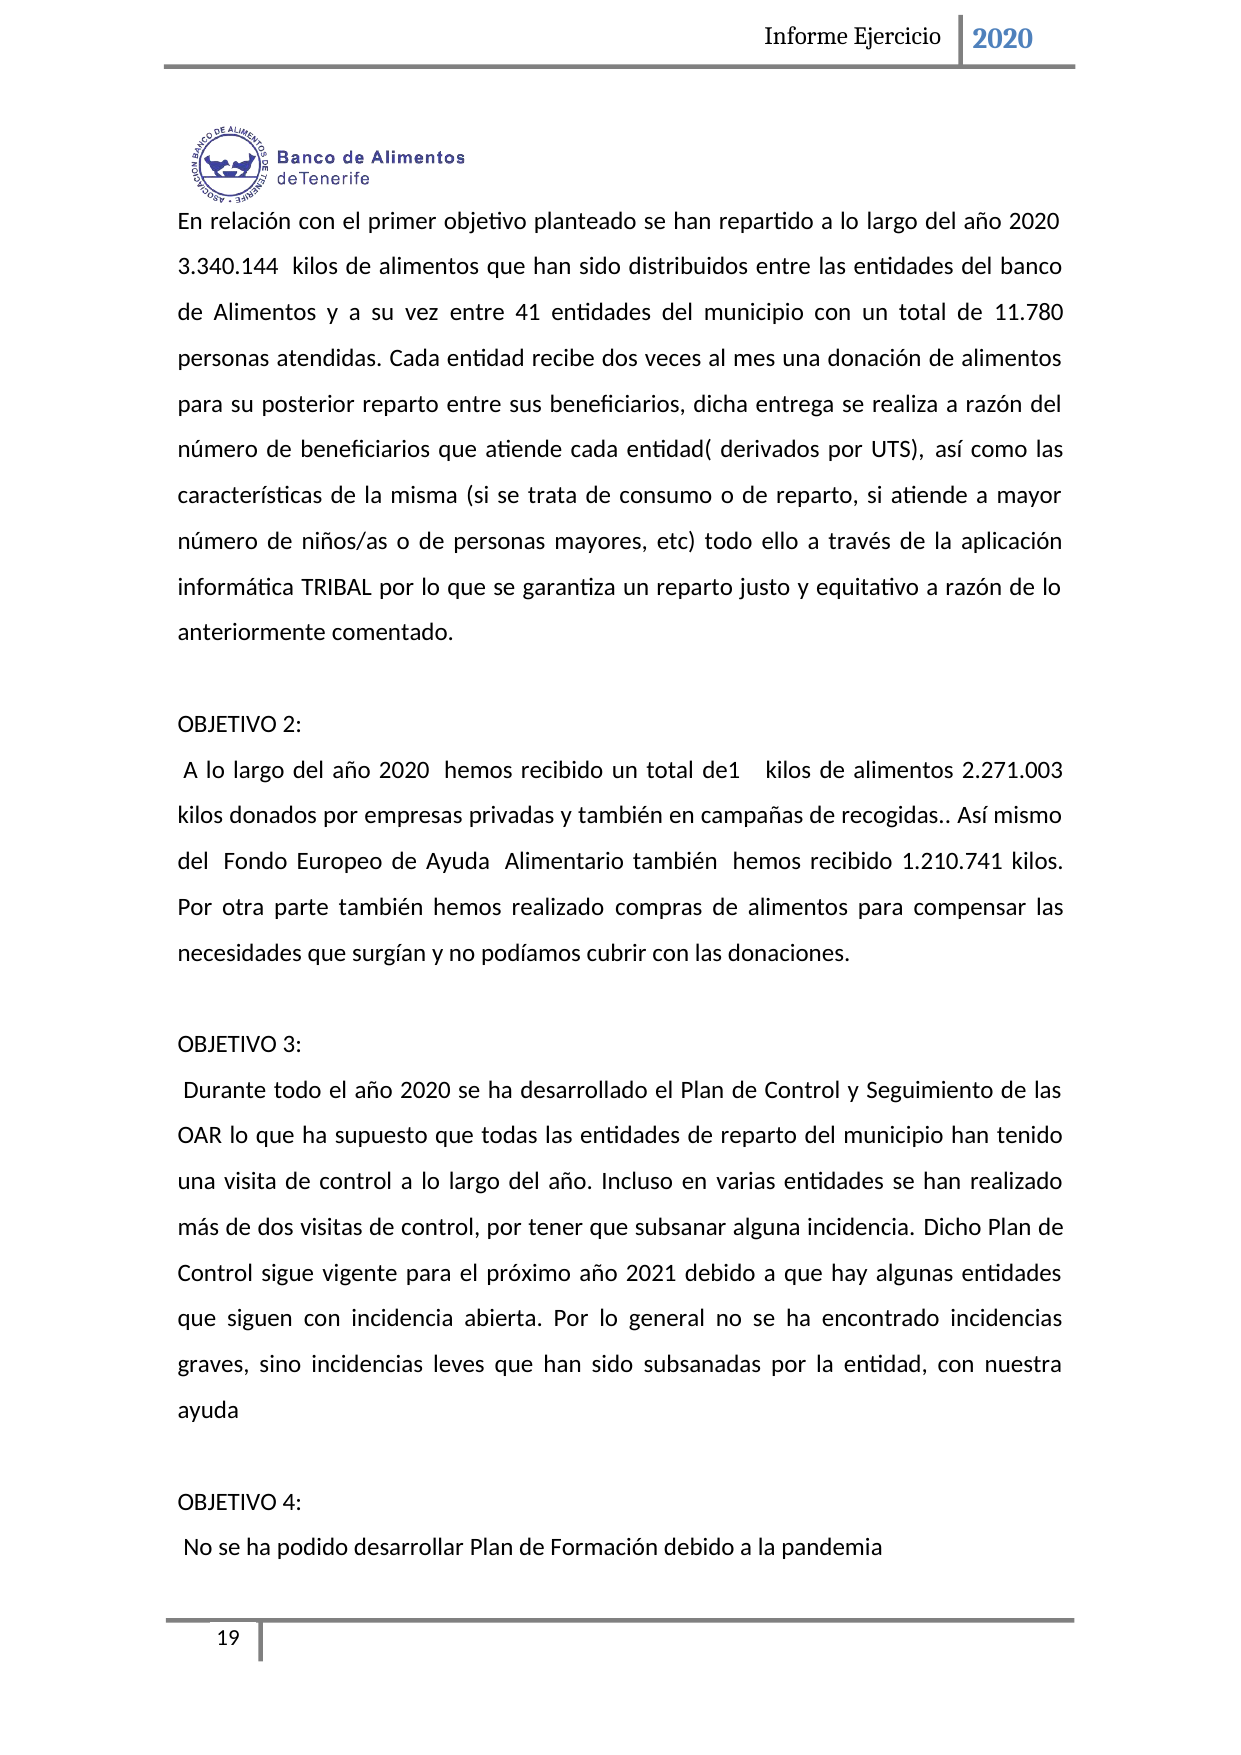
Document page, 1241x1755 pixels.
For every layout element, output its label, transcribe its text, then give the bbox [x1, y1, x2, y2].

text No se ha podido desarrollar Plan de Formación debido a la pandemia [183, 1531, 1084, 1562]
text 3.340.144 kilos de alimentos que han sido distribuidos entre las entidades del banco de Alimentos y a su vez entre 41 entidades del municipio con un total de 11.780 personas atendidas. Cada entidad recibe dos veces al mes una donación de alimentos para su posterior reparto entre sus beneficiarios, dicha entrega se realiza a razón del número de beneficiarios que atiende cada entidad( derivados por UTS), así como las características de la misma (si se trata de consumo o de reparto, si atiende a mayor número de niños/as o de personas mayores, etc) todo ello a través de la aplicación informática TRIBAL por lo que se garantiza un reparto justo y equitativo a razón de lo anteriormente comentado. [177, 251, 1064, 647]
text Durante todo el año 2020 se ha desarrollado el Plan de Control y Seguimiento de las OAR lo que ha supuesto que todas las entidades de reparto del municipio han tenido una visita de control a lo largo del año. Incluso en varias entidades se han realizado más de dos visitas de control, por tener que subsanar alguna incidencia. Dicho Plan de Control sigue vigente para el próximo año 2021 debido a que hay algunas entidades que siguen con incidencia abierta. Por lo general no se ha encontrado incidencias graves, sino incidencias leves que han sido subsanadas por la entidad, con nuestra ayuda [177, 1074, 1064, 1424]
text OBJETIVO 4: [177, 1486, 1084, 1516]
text En relación con el primer objetivo planteado se han repartido a lo largo del año 2020 [177, 205, 1084, 235]
text OBJETIVO 2: [177, 708, 1084, 739]
text A lo largo del año 2020 hemos recibido un total de1 kilos de alimentos 2.271.003 kilos donados por empresas privadas y también en campañas de recogidas.. Así mismo del Fondo Europeo de Ayuda Alimentario también hemos recibido 1.210.741 kilos. Por otra parte también hemos realizado compras de alimentos para compensar las necesidades que surgían y no podíamos cubrir con las donaciones. [177, 754, 1064, 967]
text OBJETIVO 3: [177, 1028, 1084, 1059]
